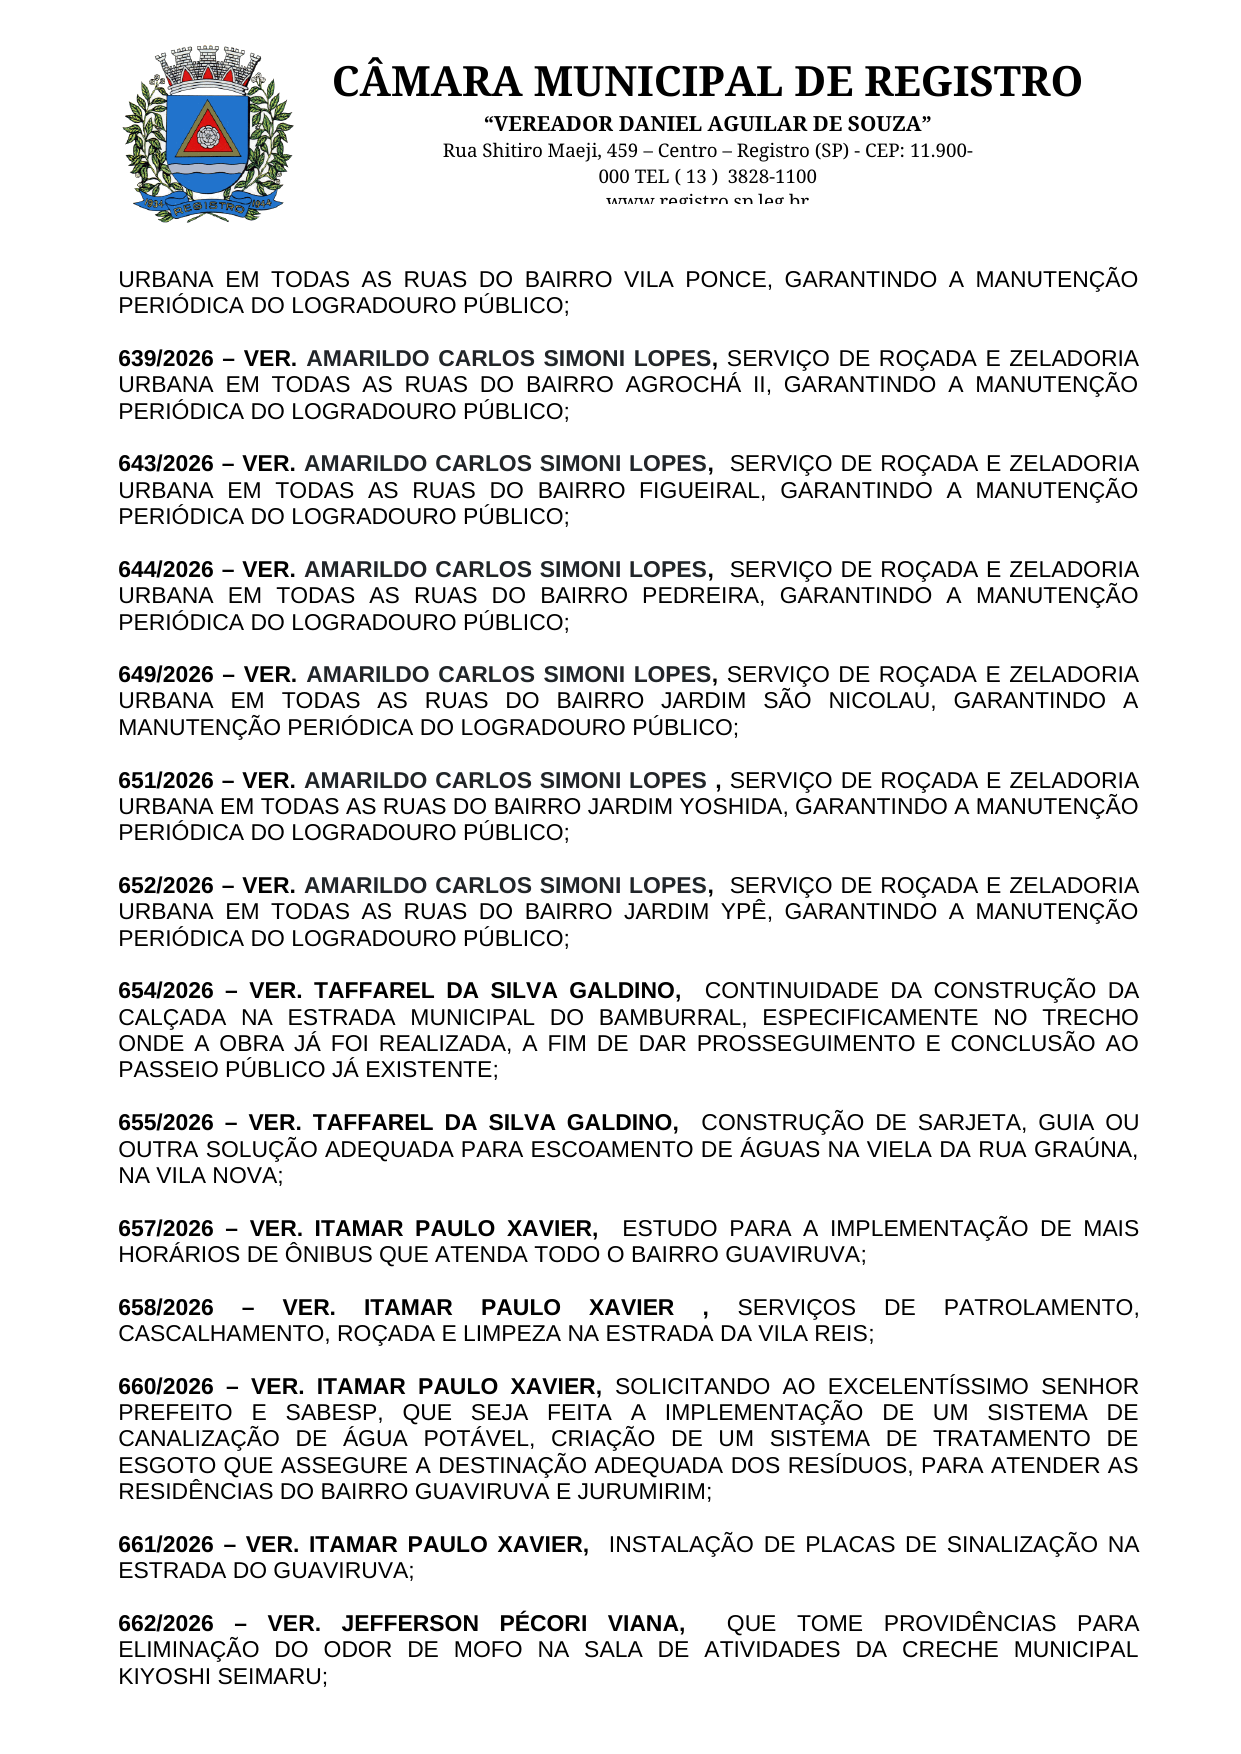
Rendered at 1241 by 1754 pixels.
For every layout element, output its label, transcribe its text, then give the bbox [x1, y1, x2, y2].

text 655/2026 – VER. TAFFAREL DA SILVA GALDINO, CONSTRUÇÃO DE SARJETA, GUIA OU OUTRA SOLUÇÃO ADEQUADA PARA ESCOAMENTO DE ÁGUAS NA VIELA DA RUA GRAÚNA, NA VILA NOVA; [118, 1109, 1140, 1188]
text 639/2026 – VER. AMARILDO CARLOS SIMONI LOPES, SERVIÇO DE ROÇADA E ZELADORIA URBANA EM TODAS AS RUAS DO BAIRRO AGROCHÁ II, GARANTINDO A MANUTENÇÃO PERIÓDICA DO LOGRADOURO PÚBLICO; [118, 345, 1140, 424]
text 654/2026 – VER. TAFFAREL DA SILVA GALDINO, CONTINUIDADE DA CONSTRUÇÃO DA CALÇADA NA ESTRADA MUNICIPAL DO BAMBURRAL, ESPECIFICAMENTE NO TRECHO ONDE A OBRA JÁ FOI REALIZADA, A FIM DE DAR PROSSEGUIMENTO E CONCLUSÃO AO PASSEIO PÚBLICO JÁ EXISTENTE; [118, 977, 1140, 1083]
text 660/2026 – VER. ITAMAR PAULO XAVIER, SOLICITANDO AO EXCELENTÍSSIMO SENHOR PREFEITO E SABESP, QUE SEJA FEITA A IMPLEMENTAÇÃO DE UM SISTEMA DE CANALIZAÇÃO DE ÁGUA POTÁVEL, CRIAÇÃO DE UM SISTEMA DE TRATAMENTO DE ESGOTO QUE ASSEGURE A DESTINAÇÃO ADEQUADA DOS RESÍDUOS, PARA ATENDER AS RESIDÊNCIAS DO BAIRRO GUAVIRUVA E JURUMIRIM; [118, 1373, 1140, 1504]
text URBANA EM TODAS AS RUAS DO BAIRRO VILA PONCE, GARANTINDO A MANUTENÇÃO PERIÓDICA DO LOGRADOURO PÚBLICO; [118, 266, 1140, 318]
text 657/2026 – VER. ITAMAR PAULO XAVIER, ESTUDO PARA A IMPLEMENTAÇÃO DE MAIS HORÁRIOS DE ÔNIBUS QUE ATENDA TODO O BAIRRO GUAVIRUVA; [118, 1214, 1140, 1267]
text 644/2026 – VER. AMARILDO CARLOS SIMONI LOPES, SERVIÇO DE ROÇADA E ZELADORIA URBANA EM TODAS AS RUAS DO BAIRRO PEDREIRA, GARANTINDO A MANUTENÇÃO PERIÓDICA DO LOGRADOURO PÚBLICO; [118, 556, 1140, 635]
text 662/2026 – VER. JEFFERSON PÉCORI VIANA, QUE TOME PROVIDÊNCIAS PARA ELIMINAÇÃO DO ODOR DE MOFO NA SALA DE ATIVIDADES DA CRECHE MUNICIPAL KIYOSHI SEIMARU; [118, 1610, 1140, 1689]
text 649/2026 – VER. AMARILDO CARLOS SIMONI LOPES, SERVIÇO DE ROÇADA E ZELADORIA URBANA EM TODAS AS RUAS DO BAIRRO JARDIM SÃO NICOLAU, GARANTINDO A MANUTENÇÃO PERIÓDICA DO LOGRADOURO PÚBLICO; [118, 661, 1140, 740]
text 661/2026 – VER. ITAMAR PAULO XAVIER, INSTALAÇÃO DE PLACAS DE SINALIZAÇÃO NA ESTRADA DO GUAVIRUVA; [118, 1531, 1140, 1583]
picture [118, 39, 298, 228]
text 652/2026 – VER. AMARILDO CARLOS SIMONI LOPES, SERVIÇO DE ROÇADA E ZELADORIA URBANA EM TODAS AS RUAS DO BAIRRO JARDIM YPÊ, GARANTINDO A MANUTENÇÃO PERIÓDICA DO LOGRADOURO PÚBLICO; [118, 872, 1140, 951]
text 658/2026 – VER. ITAMAR PAULO XAVIER , SERVIÇOS DE PATROLAMENTO, CASCALHAMENTO, ROÇADA E LIMPEZA NA ESTRADA DA VILA REIS; [118, 1294, 1140, 1346]
text 643/2026 – VER. AMARILDO CARLOS SIMONI LOPES, SERVIÇO DE ROÇADA E ZELADORIA URBANA EM TODAS AS RUAS DO BAIRRO FIGUEIRAL, GARANTINDO A MANUTENÇÃO PERIÓDICA DO LOGRADOURO PÚBLICO; [118, 450, 1140, 529]
text 651/2026 – VER. AMARILDO CARLOS SIMONI LOPES , SERVIÇO DE ROÇADA E ZELADORIA URBANA EM TODAS AS RUAS DO BAIRRO JARDIM YOSHIDA, GARANTINDO A MANUTENÇÃO PERIÓDICA DO LOGRADOURO PÚBLICO; [118, 767, 1140, 846]
